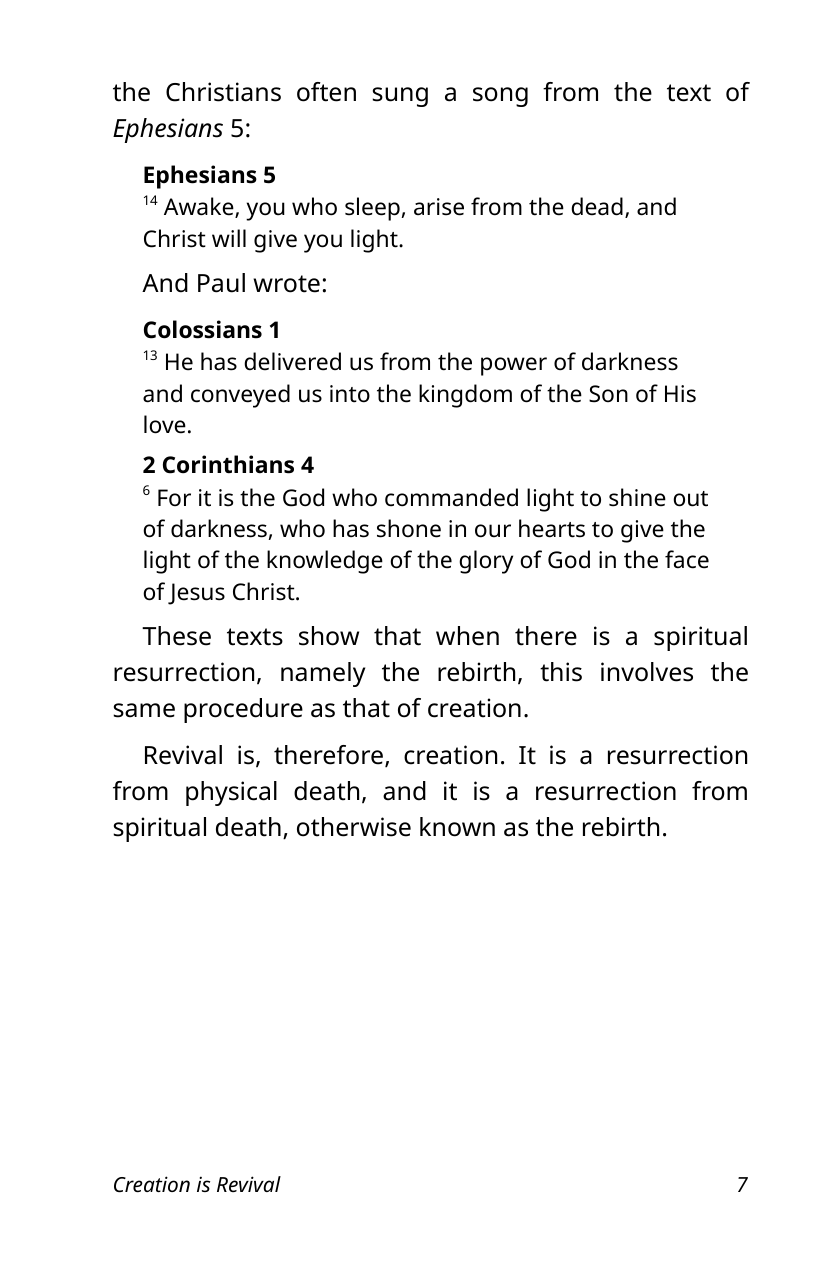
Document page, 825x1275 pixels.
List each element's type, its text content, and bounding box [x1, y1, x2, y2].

text 6 For it is the God who commanded light to shine out of darkness, who has shone in our hearts to give the light of the knowledge of the glory of God in the face of Jesus Christ. [142, 482, 720, 607]
text Colossians 1 [142, 313, 750, 345]
text the Christians often sung a song from the text of Ephesians 5: [112, 75, 750, 145]
text Revival is, therefore, creation. It is a resurrection from physical death, and it is a resurrection from spiritual death, otherwise known as the rebirth. [112, 738, 750, 843]
text 13 He has delivered us from the power of darkness and conveyed us into the kingdom of the Son of His love. [142, 346, 720, 440]
text Ephesians 5 [142, 158, 750, 190]
text These texts show that when there is a spiritual resurrection, namely the rebirth, this involves the same procedure as that of creation. [112, 619, 750, 724]
text 14 Awake, you who sleep, arise from the dead, and Christ will give you light. [142, 191, 720, 254]
text 2 Corinthians 4 [142, 449, 750, 480]
text And Paul wrote: [112, 266, 750, 300]
